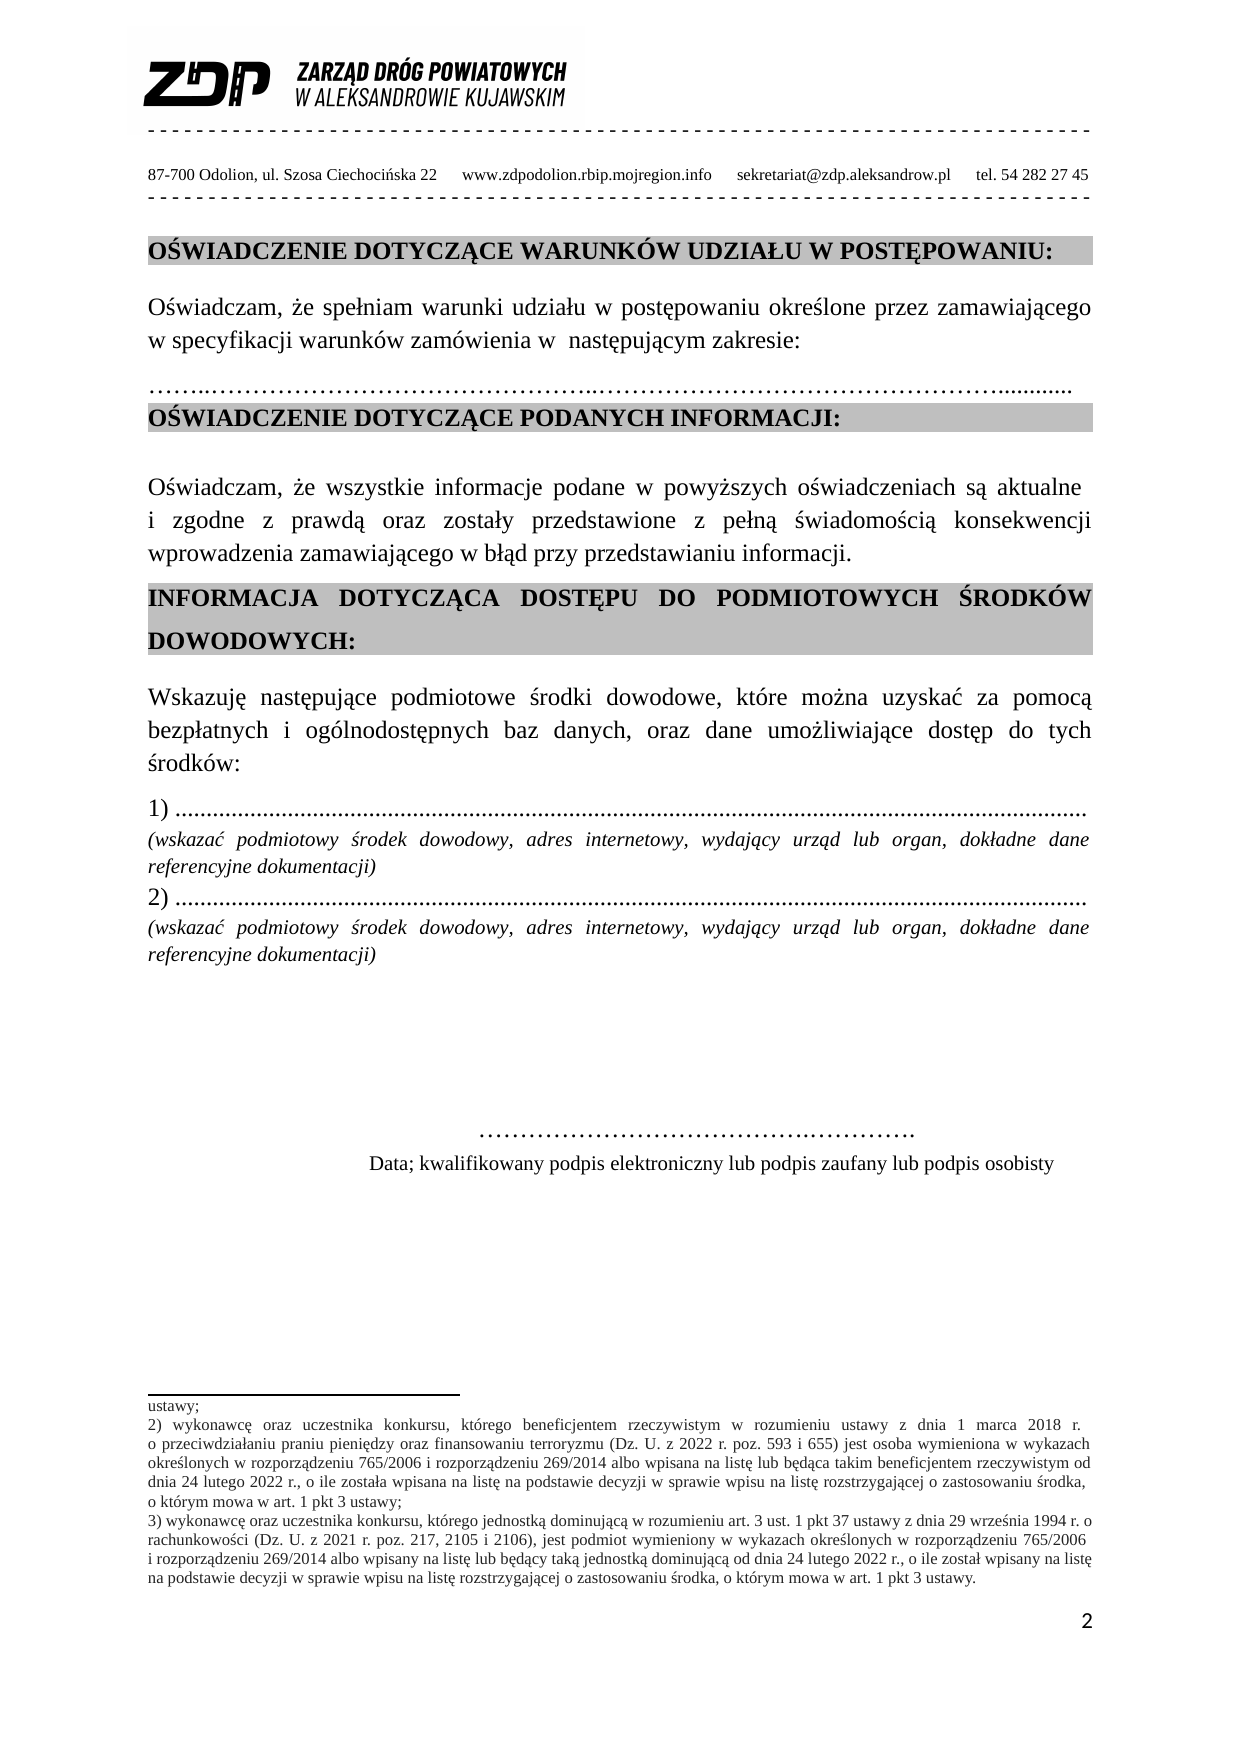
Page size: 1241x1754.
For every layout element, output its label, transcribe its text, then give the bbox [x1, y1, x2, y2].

text Wskazuję następujące podmiotowe środki dowodowe, które można uzyskać za pomocą bezpłatnych i ogólnodostępnych baz danych, oraz dane umożliwiające dostęp do tych środków: [148, 682, 1093, 777]
text (wskazać podmiotowy środek dowodowy, adres internetowy, wydający urząd lub organ, dokładne dane referencyjne dokumentacji) [148, 915, 1093, 966]
text INFORMACJA DOTYCZĄCA DOSTĘPU DO PODMIOTOWYCH ŚRODKÓW DOWODOWYCH: [148, 583, 1093, 655]
text 3) wykonawcę oraz uczestnika konkursu, którego jednostką dominującą w rozumieniu art. 3 ust. 1 pkt 37 ustawy z dnia 29 września 1994 r. o rachunkowości (Dz. U. z 2021 r. poz. 217, 2105 i 2106), jest podmiot wymieniony w wykazach określonych w rozporządzeniu 765/2006 i rozporządzeniu 269/2014 albo wpisany na listę lub będący taką jednostką dominującą od dnia 24 lutego 2022 r., o ile został wpisany na listę na podstawie decyzji w sprawie wpisu na listę rozstrzygającej o zastosowaniu środka, o którym mowa w art. 1 pkt 3 ustawy. [148, 1511, 1093, 1587]
text 2) .................................................................................................................................................. [148, 882, 1093, 911]
text (wskazać podmiotowy środek dowodowy, adres internetowy, wydający urząd lub organ, dokładne dane referencyjne dokumentacji) [148, 827, 1093, 878]
text Oświadczam, że spełniam warunki udziału w postępowaniu określone przez zamawiającego w specyfikacji warunków zamówienia w następującym zakresie: [148, 292, 1093, 354]
text ustawy; [148, 1396, 1093, 1415]
text 1) .................................................................................................................................................. [148, 793, 1093, 822]
text 2) wykonawcę oraz uczestnika konkursu, którego beneficjentem rzeczywistym w rozumieniu ustawy z dnia 1 marca 2018 r. o przeciwdziałaniu praniu pieniędzy oraz finansowaniu terroryzmu (Dz. U. z 2022 r. poz. 593 i 655) jest osoba wymieniona w wykazach określonych w rozporządzeniu 765/2006 i rozporządzeniu 269/2014 albo wpisana na listę lub będąca takim beneficjentem rzeczywistym od dnia 24 lutego 2022 r., o ile została wpisana na listę na podstawie decyzji w sprawie wpisu na listę rozstrzygającej o zastosowaniu środka, o którym mowa w art. 1 pkt 3 ustawy; [148, 1415, 1093, 1511]
text Data; kwalifikowany podpis elektroniczny lub podpis zaufany lub podpis osobisty [148, 1147, 1093, 1176]
text OŚWIADCZENIE DOTYCZĄCE WARUNKÓW UDZIAŁU W POSTĘPOWANIU: [148, 236, 1093, 265]
text ………………………………….…………. [148, 1114, 1093, 1143]
text Oświadczam, że wszystkie informacje podane w powyższych oświadczeniach są aktualne i zgodne z prawdą oraz zostały przedstawione z pełną świadomością konsekwencji wprowadzenia zamawiającego w błąd przy przedstawianiu informacji. [148, 472, 1093, 566]
text ……..………………………………………..…………………………………………............ [148, 371, 1093, 399]
text OŚWIADCZENIE DOTYCZĄCE PODANYCH INFORMACJI: [148, 403, 1093, 432]
